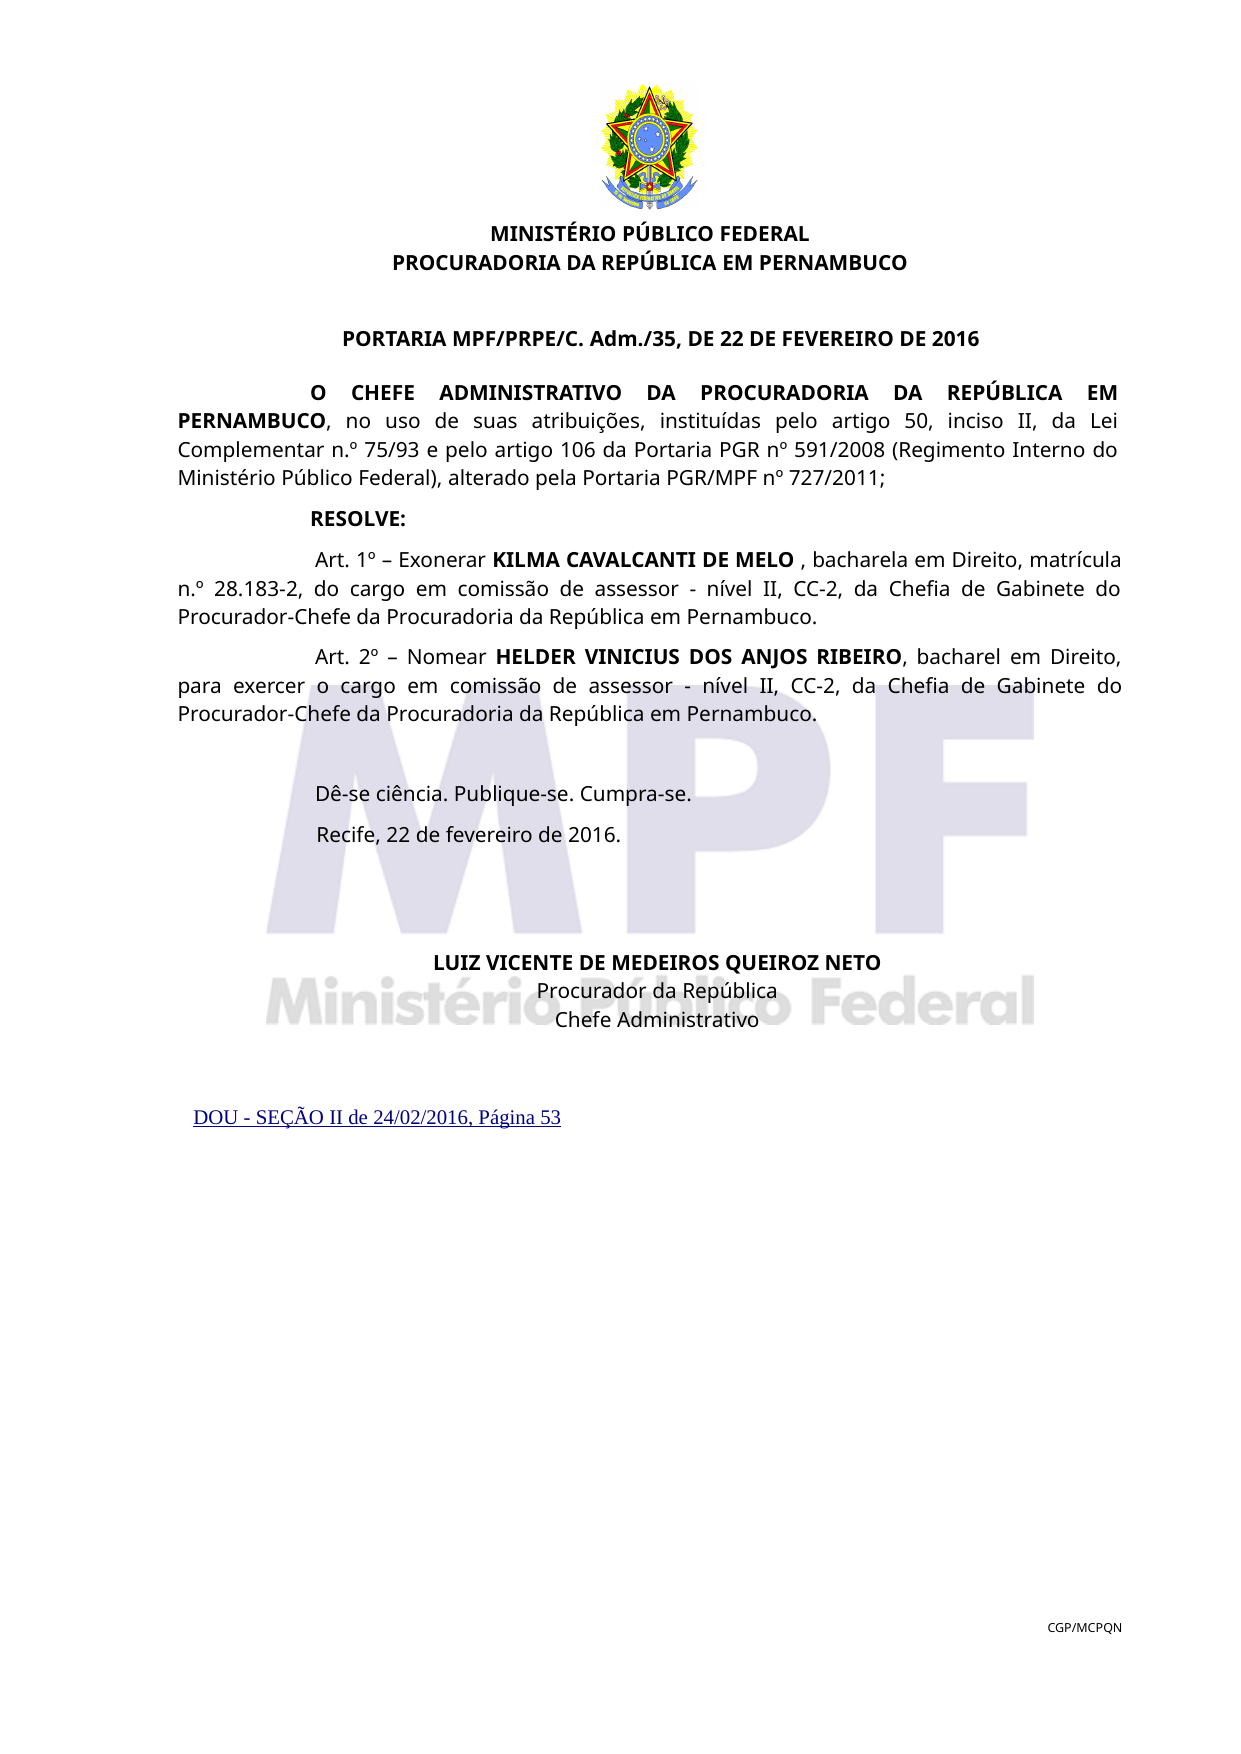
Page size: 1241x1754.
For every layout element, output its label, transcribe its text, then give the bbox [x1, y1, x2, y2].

text Art. 2º – Nomear HELDER VINICIUS DOS ANJOS RIBEIRO, bacharel em Direito, para exercer o cargo em comissão de assessor - nível II, CC-2, da Chefia de Gabinete do Procurador-Chefe da Procuradoria da República em Pernambuco. [177, 642, 1122, 728]
text Chefe Administrativo [177, 1005, 1137, 1033]
text Art. 1º – Exonerar KILMA CAVALCANTI DE MELO , bacharela em Direito, matrícula n.º 28.183-2, do cargo em comissão de assessor - nível II, CC-2, da Chefia de Gabinete do Procurador-Chefe da Procuradoria da República em Pernambuco. [177, 545, 1122, 631]
picture [266, 848, 1034, 948]
text O CHEFE ADMINISTRATIVO DA PROCURADORIA DA REPÚBLICA EM PERNAMBUCO, no uso de suas atribuições, instituídas pelo artigo 50, inciso II, da Lei Complementar n.º 75/93 e pelo artigo 106 da Portaria PGR nº 591/2008 (Regimento Interno do Ministério Público Federal), alterado pela Portaria PGR/MPF nº 727/2011; [177, 378, 1118, 492]
text Procurador da República [177, 977, 1137, 1005]
table_header DOU - SEÇÃO II de 24/02/2016, Página 53 [190, 1103, 565, 1132]
subtitle PORTARIA MPF/PRPE/C. Adm./35, DE 22 DE FEVEREIRO DE 2016 [177, 324, 1122, 353]
text LUIZ VICENTE DE MEDEIROS QUEIROZ NETO [177, 948, 1137, 977]
text MINISTÉRIO PÚBLICO FEDERAL [177, 219, 1122, 248]
text PROCURADORIA DA REPÚBLICA EM PERNAMBUCO [177, 248, 1122, 276]
picture [266, 728, 1034, 779]
text Dê-se ciência. Publique-se. Cumpra-se. [177, 779, 1122, 808]
picture [266, 808, 1034, 820]
table_header [177, 1103, 190, 1132]
picture [599, 82, 700, 211]
text RESOLVE: [177, 504, 1118, 533]
text Recife, 22 de fevereiro de 2016. [177, 820, 1122, 848]
